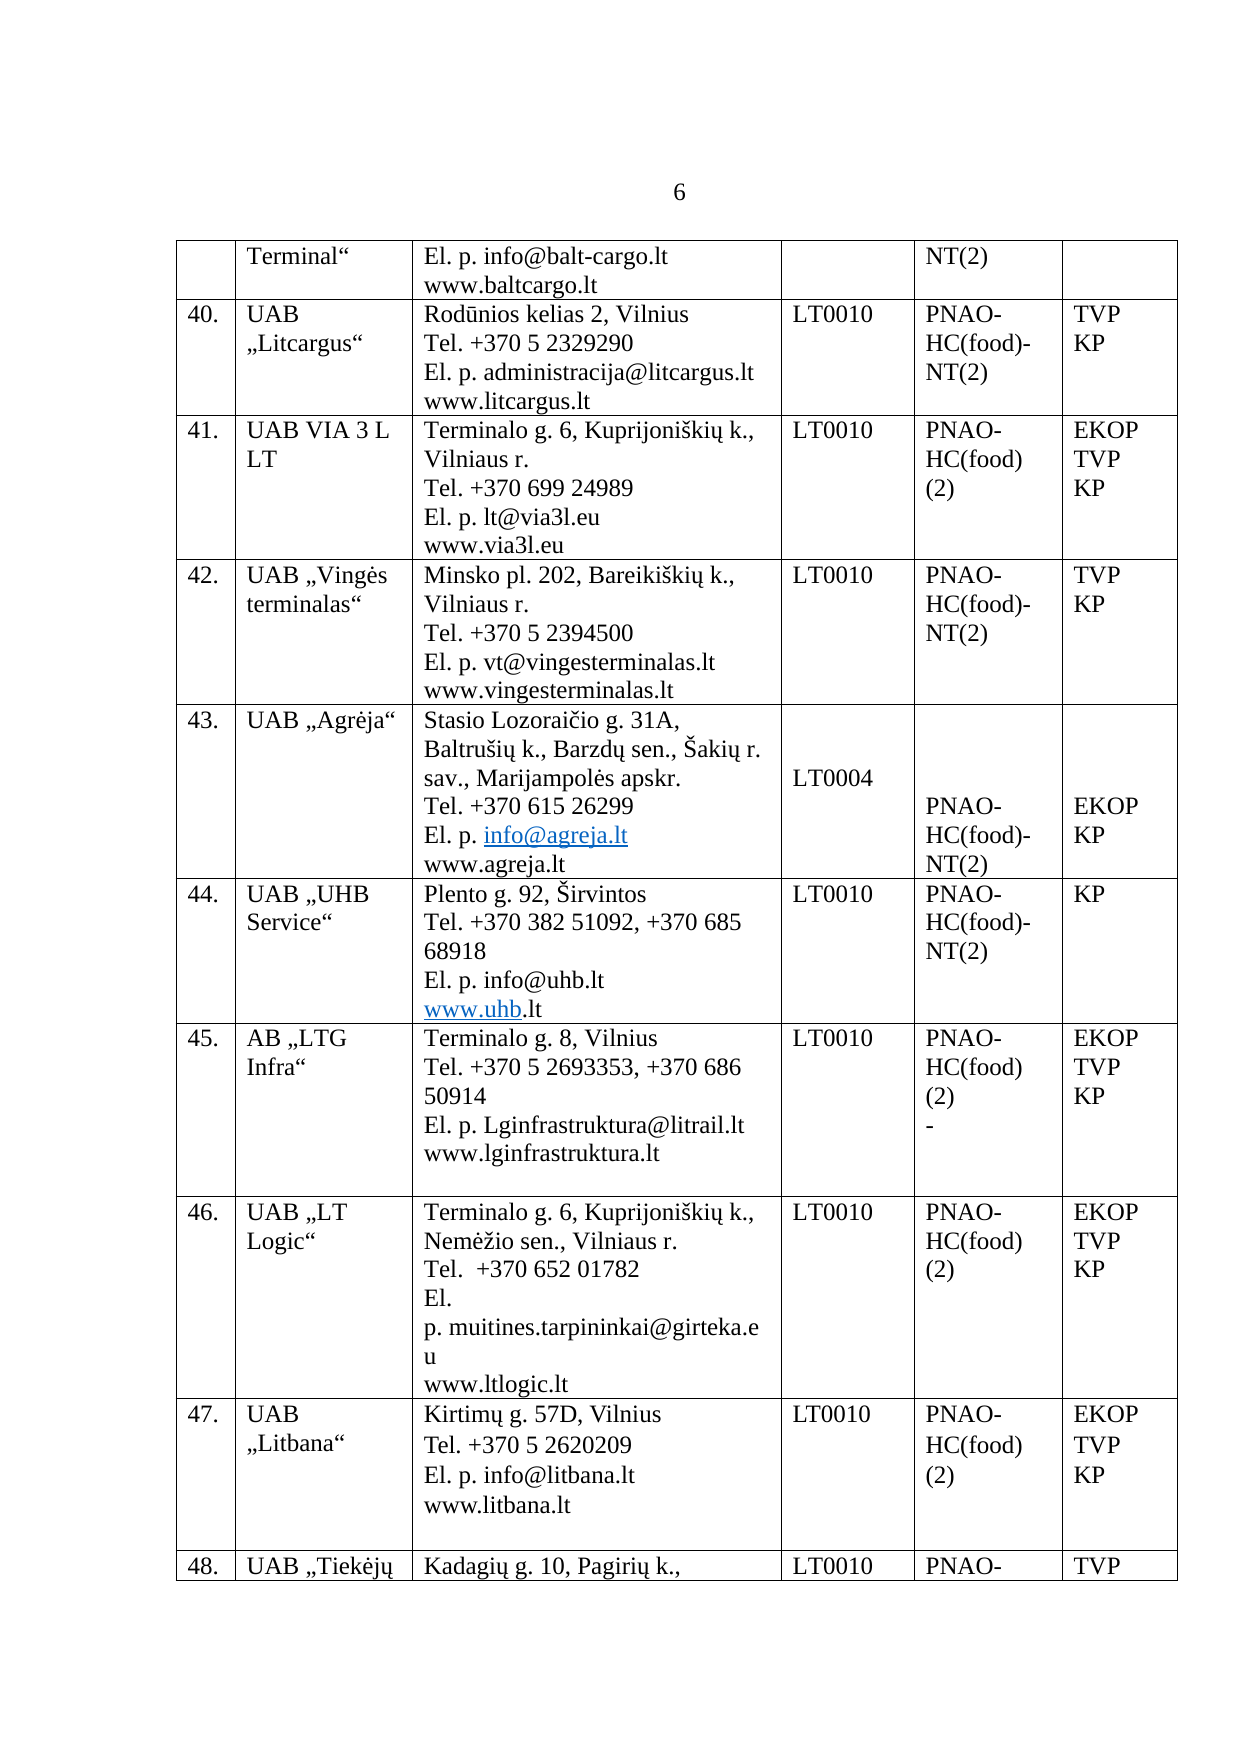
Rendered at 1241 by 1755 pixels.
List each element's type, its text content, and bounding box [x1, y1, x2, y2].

table_cell 45. [177, 1024, 235, 1196]
table_cell EKOP TVP KP [1063, 1399, 1177, 1550]
table_cell EKOP TVP KP [1063, 1197, 1177, 1398]
table_cell TVP KP [1063, 300, 1177, 414]
table_cell EKOP KP [1063, 705, 1177, 878]
table_cell KP [1063, 879, 1177, 1022]
table_cell 40. [177, 300, 235, 414]
table_cell LT0010 [782, 1197, 914, 1398]
table_cell [177, 241, 235, 298]
table_cell UAB „UHB Service“ [236, 879, 412, 1022]
table_cell UAB „LT Logic“ [236, 1197, 412, 1398]
table_cell Minsko pl. 202, Bareikiškių k., Vilniaus r. Tel. +370 5 2394500 El. p. vt@vingesterminalas.lt www.vingesterminalas.lt [413, 560, 781, 704]
table_cell PNAO-HC(food)(2) [915, 416, 1062, 559]
table_cell Rodūnios kelias 2, Vilnius Tel. +370 5 2329290 El. p. administracija@litcargus.lt www.litcargus.lt [413, 300, 781, 414]
table_cell UAB „Litbana“ [236, 1399, 412, 1550]
table_cell UAB „Tiekėjų [236, 1551, 412, 1579]
table_cell [1063, 241, 1177, 298]
table_cell AB „LTG Infra“ [236, 1024, 412, 1196]
table_cell PNAO-HC(food)(2) - [915, 1024, 1062, 1196]
table_cell TVP KP [1063, 560, 1177, 704]
table_cell PNAO-HC(food)-NT(2) [915, 560, 1062, 704]
table_cell EKOP TVP KP [1063, 416, 1177, 559]
table_cell EKOP TVP KP [1063, 1024, 1177, 1196]
table_cell PNAO-HC(food)-NT(2) [915, 879, 1062, 1022]
table_cell [782, 241, 914, 298]
table_cell 43. [177, 705, 235, 878]
table_cell PNAO-HC(food)(2) [915, 1197, 1062, 1398]
table_cell PNAO-HC(food)-NT(2) [915, 705, 1062, 878]
table_cell UAB „Litcargus“ [236, 300, 412, 414]
table_cell Stasio Lozoraičio g. 31A, Baltrušių k., Barzdų sen., Šakių r. sav., Marijampolės apskr. Tel. +370 615 26299 El. p. info@agreja.lt www.agreja.lt [413, 705, 781, 878]
table_cell PNAO-HC(food)-NT(2) [915, 300, 1062, 414]
table_cell Terminalo g. 8, Vilnius Tel. +370 5 2693353, +370 686 50914 El. p. Lginfrastruktura@litrail.lt www.lginfrastruktura.lt [413, 1024, 781, 1196]
table_cell UAB „Agrėja“ [236, 705, 412, 878]
table_cell 44. [177, 879, 235, 1022]
table_cell PNAO-HC(food)(2) [915, 1399, 1062, 1550]
table_cell LT0010 [782, 879, 914, 1022]
table_cell LT0010 [782, 560, 914, 704]
table_cell Terminalo g. 6, Kuprijoniškių k., Nemėžio sen., Vilniaus r. Tel. +370 652 01782 El. p. muitines.tarpininkai@girteka.eu www.ltlogic.lt [413, 1197, 781, 1398]
table_cell Plento g. 92, Širvintos Tel. +370 382 51092, +370 685 68918 El. p. info@uhb.lt www.uhb.lt [413, 879, 781, 1022]
table_cell TVP [1063, 1551, 1177, 1579]
table_cell Kirtimų g. 57D, Vilnius Tel. +370 5 2620209 El. p. info@litbana.lt www.litbana.lt [413, 1399, 781, 1550]
table_cell UAB „Vingės terminalas“ [236, 560, 412, 704]
table_cell 46. [177, 1197, 235, 1398]
table_cell 41. [177, 416, 235, 559]
table_cell Terminalo g. 6, Kuprijoniškių k., Vilniaus r. Tel. +370 699 24989 El. p. lt@via3l.eu www.via3l.eu [413, 416, 781, 559]
table_cell NT(2) [915, 241, 1062, 298]
table_cell Terminal“ [236, 241, 412, 298]
table_cell LT0010 [782, 416, 914, 559]
table_cell UAB VIA 3 L LT [236, 416, 412, 559]
table_cell LT0004 [782, 705, 914, 878]
table_cell LT0010 [782, 1551, 914, 1579]
table_cell LT0010 [782, 1024, 914, 1196]
table_cell 47. [177, 1399, 235, 1550]
table_cell 42. [177, 560, 235, 704]
table_cell 48. [177, 1551, 235, 1579]
table_cell LT0010 [782, 300, 914, 414]
table_cell LT0010 [782, 1399, 914, 1550]
table_cell Kadagių g. 10, Pagirių k., [413, 1551, 781, 1579]
table_cell El. p. info@balt-cargo.lt www.baltcargo.lt [413, 241, 781, 298]
table_cell PNAO- [915, 1551, 1062, 1579]
